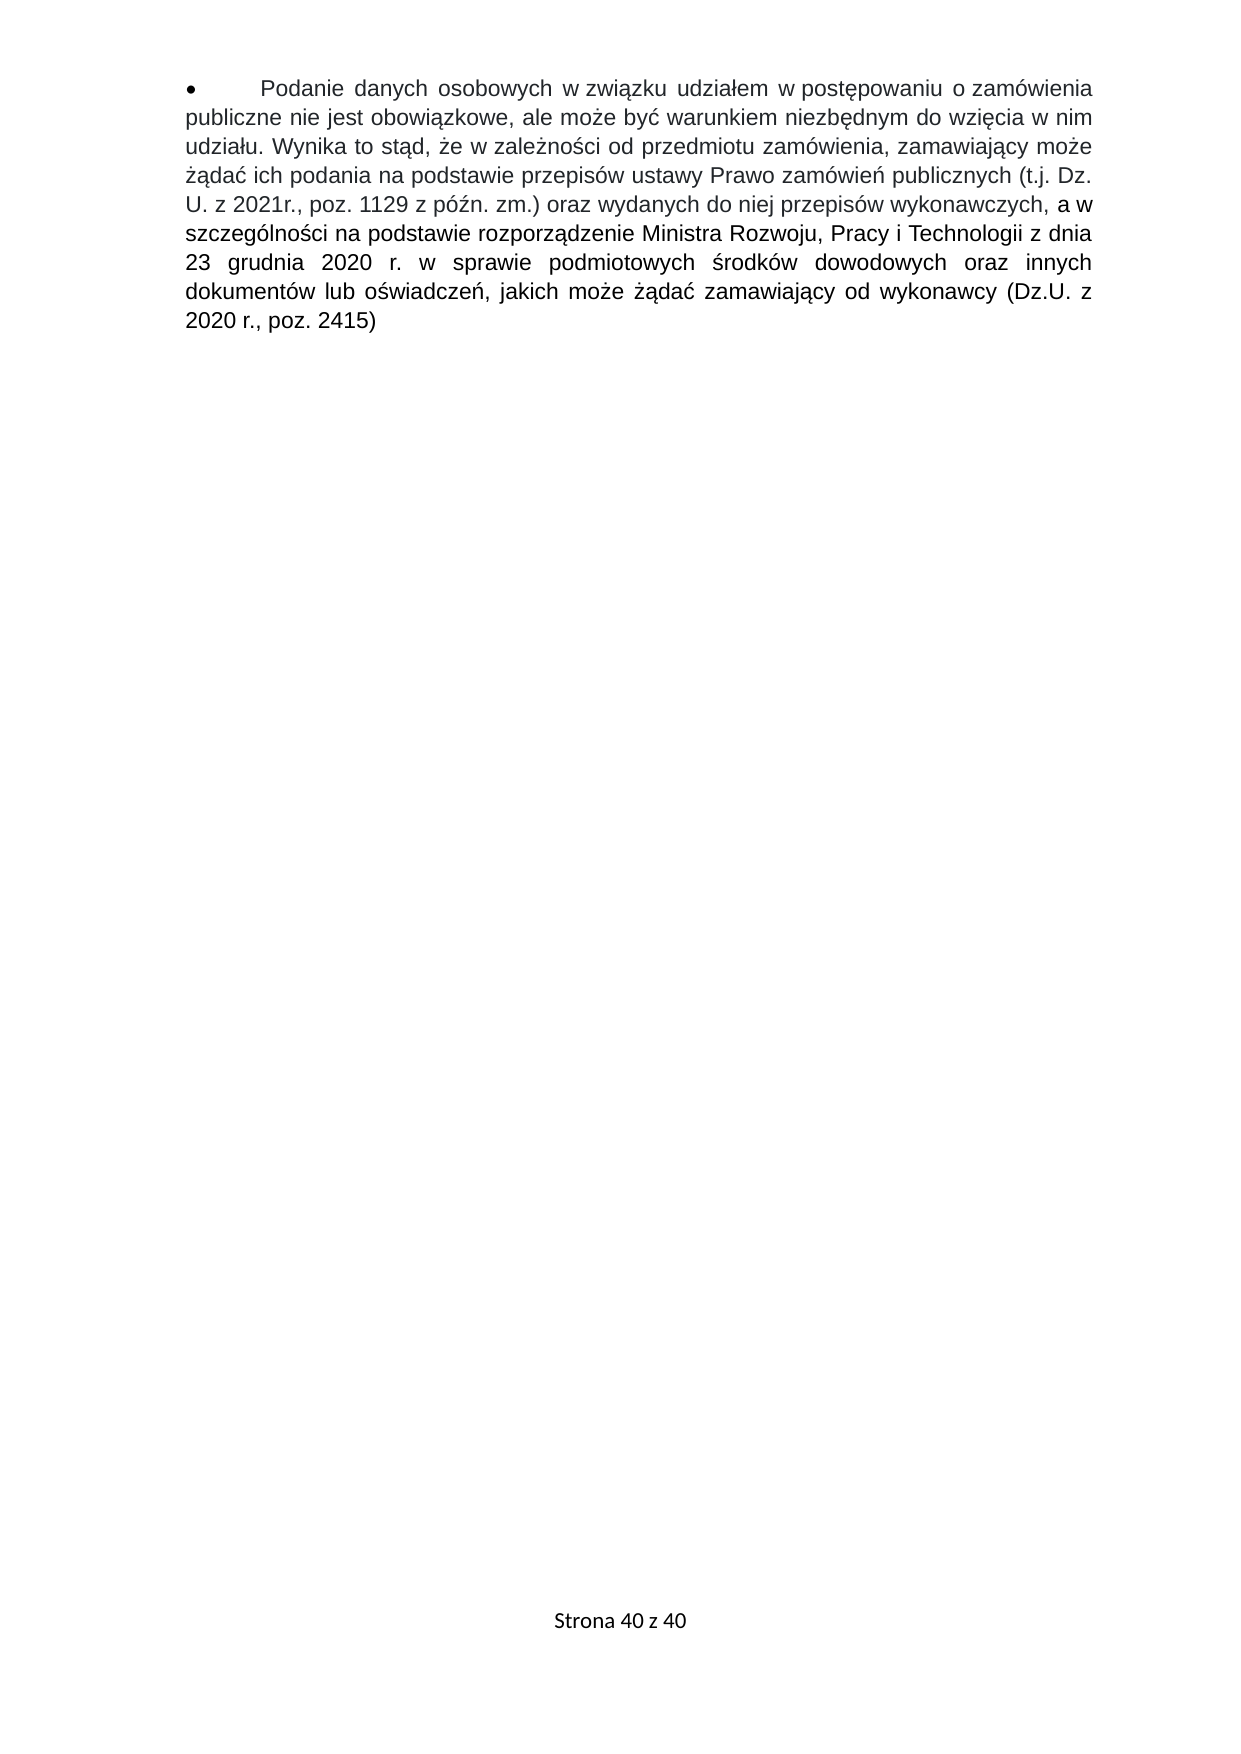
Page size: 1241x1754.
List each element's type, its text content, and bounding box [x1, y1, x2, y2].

list Podanie danych osobowych w związku udziałem w postępowaniu o zamówienia publiczne nie jest obowiązkowe, ale może być warunkiem niezbędnym do wzięcia w nim udziału. Wynika to stąd, że w zależności od przedmiotu zamówienia, zamawiający może żądać ich podania na podstawie przepisów ustawy Prawo zamówień publicznych (t.j. Dz. U. z 2021r., poz. 1129 z późn. zm.) oraz wydanych do niej przepisów wykonawczych, a w szczególności na podstawie rozporządzenie Ministra Rozwoju, Pracy i Technologii z dnia 23 grudnia 2020 r. w sprawie podmiotowych środków dowodowych oraz innych dokumentów lub oświadczeń, jakich może żądać zamawiający od wykonawcy (Dz.U. z 2020 r., poz. 2415) [185, 74, 1093, 333]
